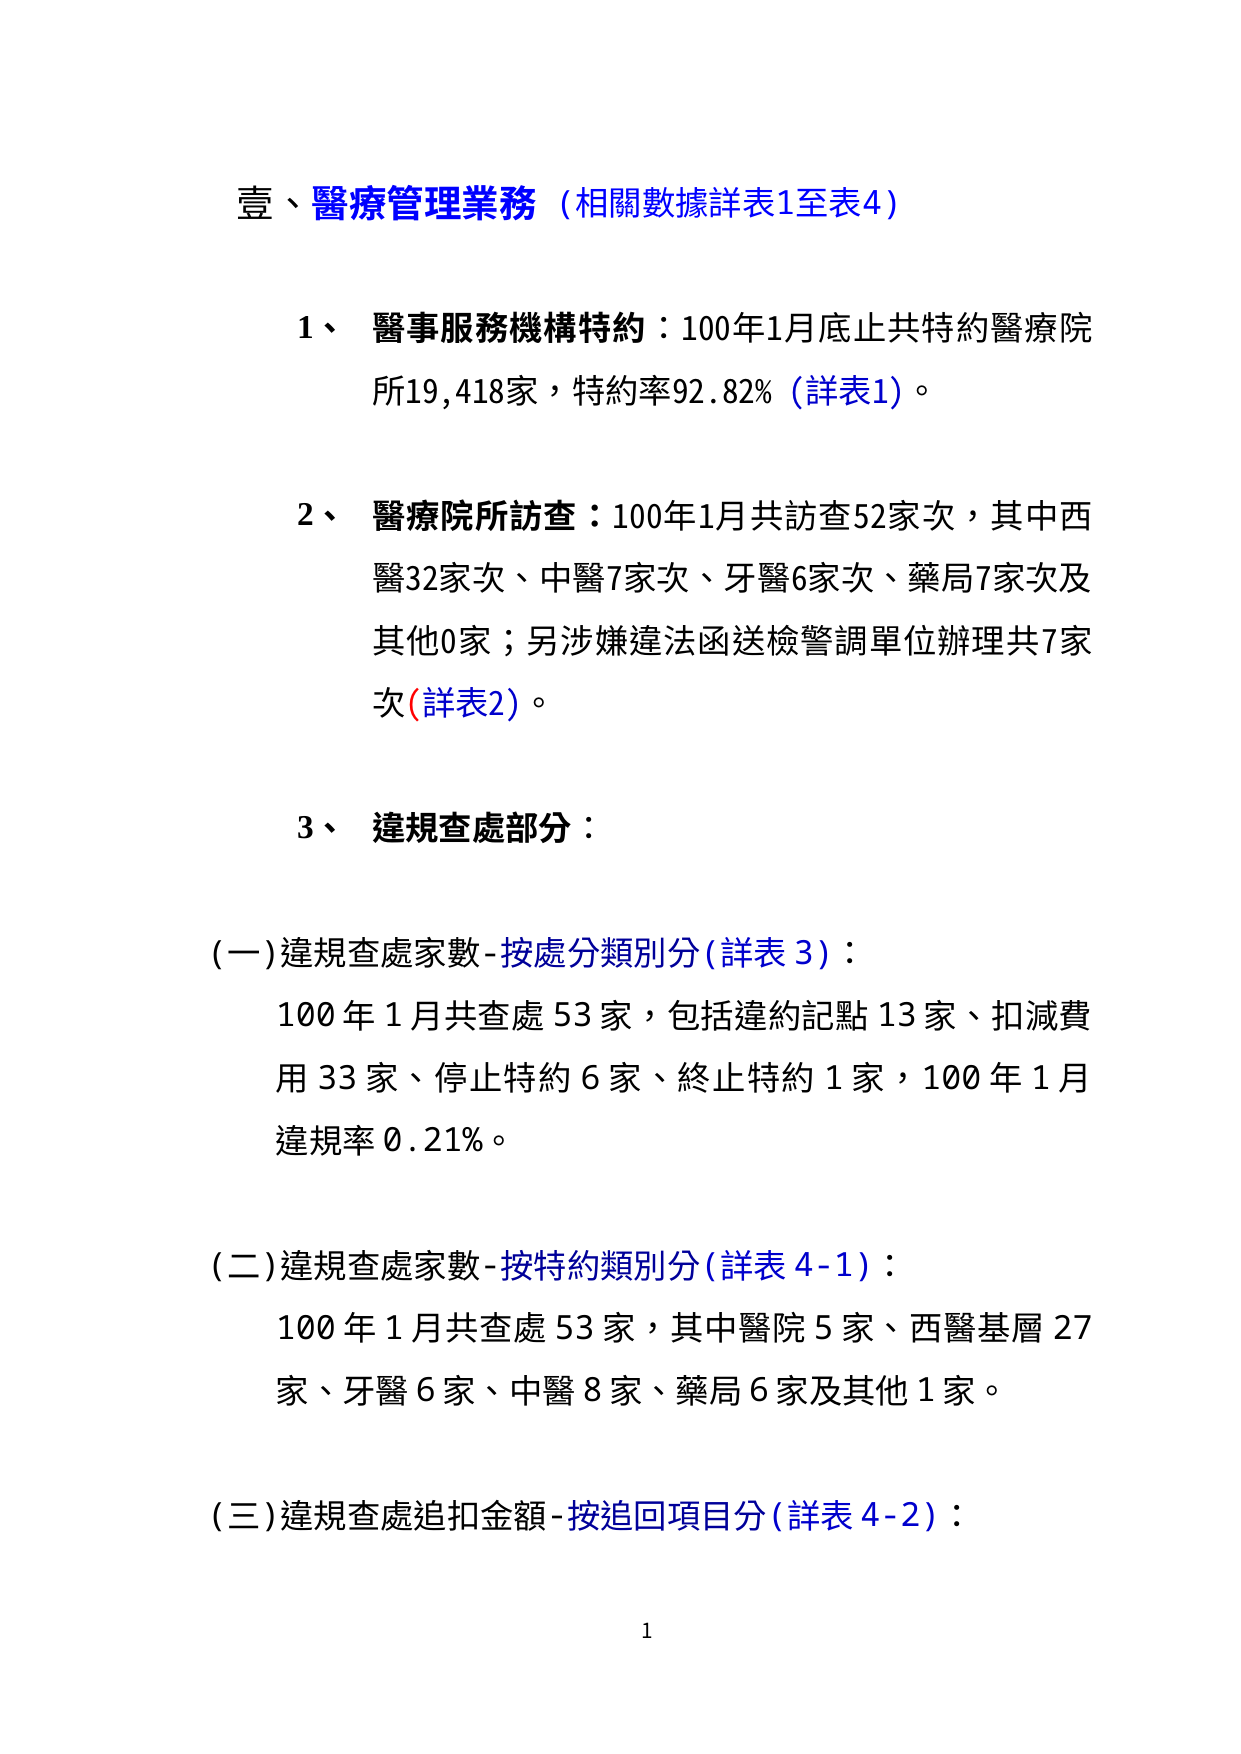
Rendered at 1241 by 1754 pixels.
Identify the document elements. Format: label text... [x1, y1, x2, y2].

list 醫療管理業務 (相關數據詳表1至表4) [236, 159, 1087, 222]
list 違規查處部分： [297, 784, 1093, 847]
list 醫療院所訪查：100年1月共訪查52家次，其中西醫32家次、中醫7家次、牙醫6家次、藥局7家次及其他0家；另涉嫌違法函送檢警調單位辦理共7家次(詳表2)。 [297, 472, 1093, 722]
text 100年1月共查處53家，包括違約記點13家、扣減費用33家、停止特約6家、終止特約1家，100年1月違規率0.21%。 [276, 972, 1093, 1159]
text (二)違規查處家數-按特約類別分(詳表4-1)： [207, 1222, 1093, 1284]
text (三)違規查處追扣金額-按追回項目分(詳表4-2)： [207, 1472, 1093, 1534]
list 醫事服務機構特約：100年1月底止共特約醫療院所19,418家，特約率92.82% (詳表1)。 [297, 284, 1093, 409]
text 100年1月共查處53家，其中醫院5家、西醫基層27家、牙醫6家、中醫8家、藥局6家及其他1家。 [276, 1284, 1093, 1409]
text (一)違規查處家數-按處分類別分(詳表3)： [207, 909, 1093, 972]
